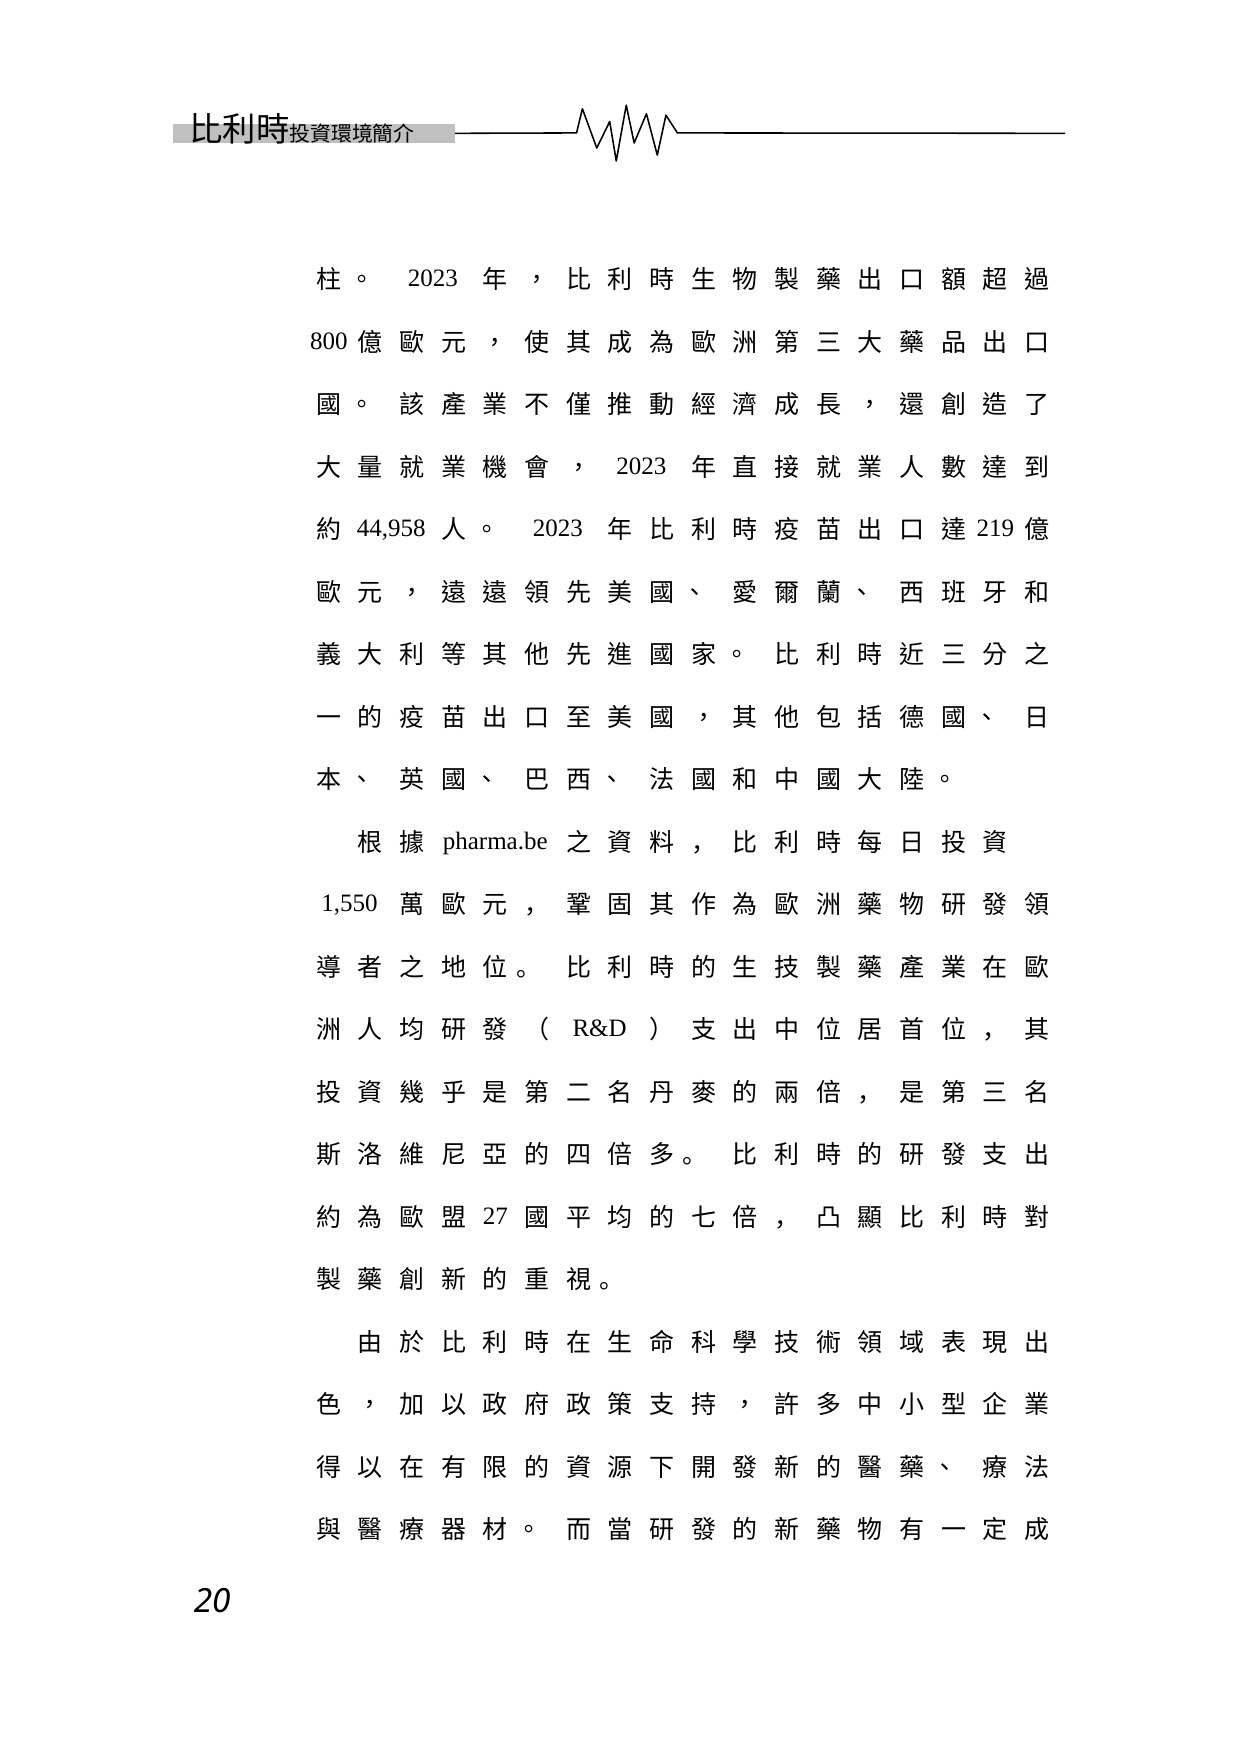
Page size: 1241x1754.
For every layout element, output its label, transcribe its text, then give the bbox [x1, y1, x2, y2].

text 柱。2023年，比利時生物製藥出口額超過800億歐元，使其成為歐洲第三大藥品出口國。該產業不僅推動經濟成長，還創造了大量就業機會，2023年直接就業人數達到約44,958人。2023年比利時疫苗出口達219億歐元，遠遠領先美國、愛爾蘭、西班牙和義大利等其他先進國家。比利時近三分之一的疫苗出口至美國，其他包括德國、日本、英國、巴西、法國和中國大陸。 [281, 236, 1058, 799]
text 根據pharma.be之資料，比利時每日投資1,550萬歐元，鞏固其作為歐洲藥物研發領導者之地位。比利時的⽣技製藥產業在歐洲人均研發（R&D）支出中位居首位，其投資幾乎是第⼆名丹麥的兩倍，是第三名斯洛維尼亞的四倍多。比利時的研發⽀出約為歐盟27國平均的七倍，凸顯比利時對製藥創新的重視。 [281, 799, 1058, 1299]
text 由於比利時在生命科學技術領域表現出色，加以政府政策支持，許多中小型企業得以在有限的資源下開發新的醫藥、療法與醫療器材。而當研發的新藥物有一定成 [281, 1299, 1058, 1549]
